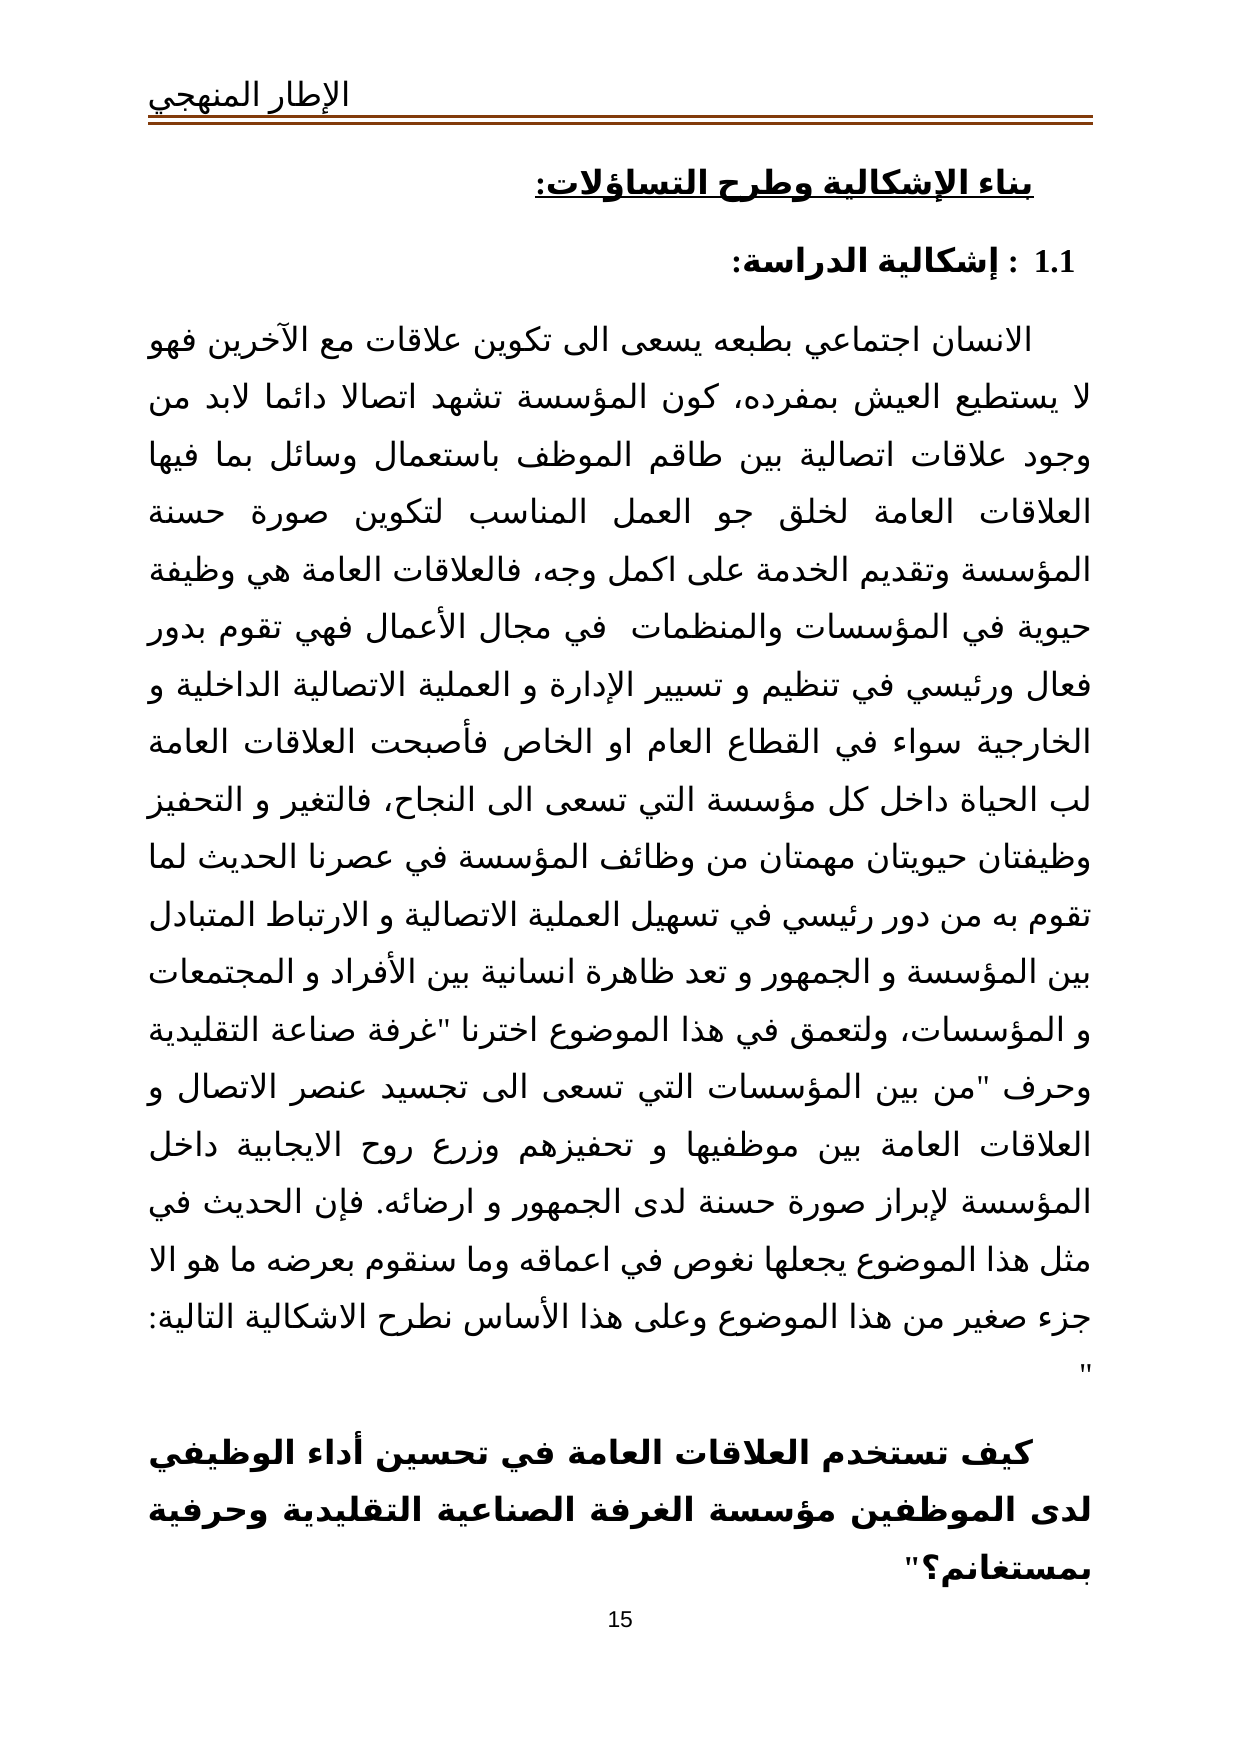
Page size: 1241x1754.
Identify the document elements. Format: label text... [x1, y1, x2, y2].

text الانسان اجتماعي بطبعه يسعى الى تكوين علاقات مع الآخرين فهو لا يستطيع العيش بمفرده، كون المؤسسة تشهد اتصالا دائما لابد من وجود علاقات اتصالية بين طاقم الموظف باستعمال وسائل بما فيها العلاقات العامة لخلق جو العمل المناسب لتكوين صورة حسنة المؤسسة وتقديم الخدمة على اكمل وجه، فالعلاقات العامة هي وظيفة حيوية في المؤسسات والمنظمات في مجال الأعمال فهي تقوم بدور فعال ورئيسي في تنظيم و تسيير الإدارة و العملية الاتصالية الداخلية و الخارجية سواء في القطاع العام او الخاص فأصبحت العلاقات العامة لب الحياة داخل كل مؤسسة التي تسعى الى النجاح، فالتغير و التحفيز وظيفتان حيويتان مهمتان من وظائف المؤسسة في عصرنا الحديث لما تقوم به من دور رئيسي في تسهيل العملية الاتصالية و الارتباط المتبادل بين المؤسسة و الجمهور و تعد ظاهرة انسانية بين الأفراد و المجتمعات و المؤسسات، ولتعمق في هذا الموضوع اخترنا "غرفة صناعة التقليدية وحرف "من بين المؤسسات التي تسعى الى تجسيد عنصر الاتصال و العلاقات العامة بين موظفيها و تحفيزهم وزرع روح الايجابية داخل المؤسسة لإبراز صورة حسنة لدى الجمهور و ارضائه. فإن الحديث في مثل هذا الموضوع يجعلها نغوص في اعماقه وما سنقوم بعرضه ما هو الا جزء صغير من هذا الموضوع وعلى هذا الأساس نطرح الاشكالية التالية: " [148, 320, 1093, 1393]
text كيف تستخدم العلاقات العامة في تحسين أداء الوظيفي لدى الموظفين مؤسسة الغرفة الصناعية التقليدية وحرفية بمستغانم؟" [148, 1433, 1093, 1587]
text بناء الإشكالية وطرح التساؤلات: [148, 163, 1093, 202]
list : إشكالية الدراسة: [148, 242, 1093, 280]
